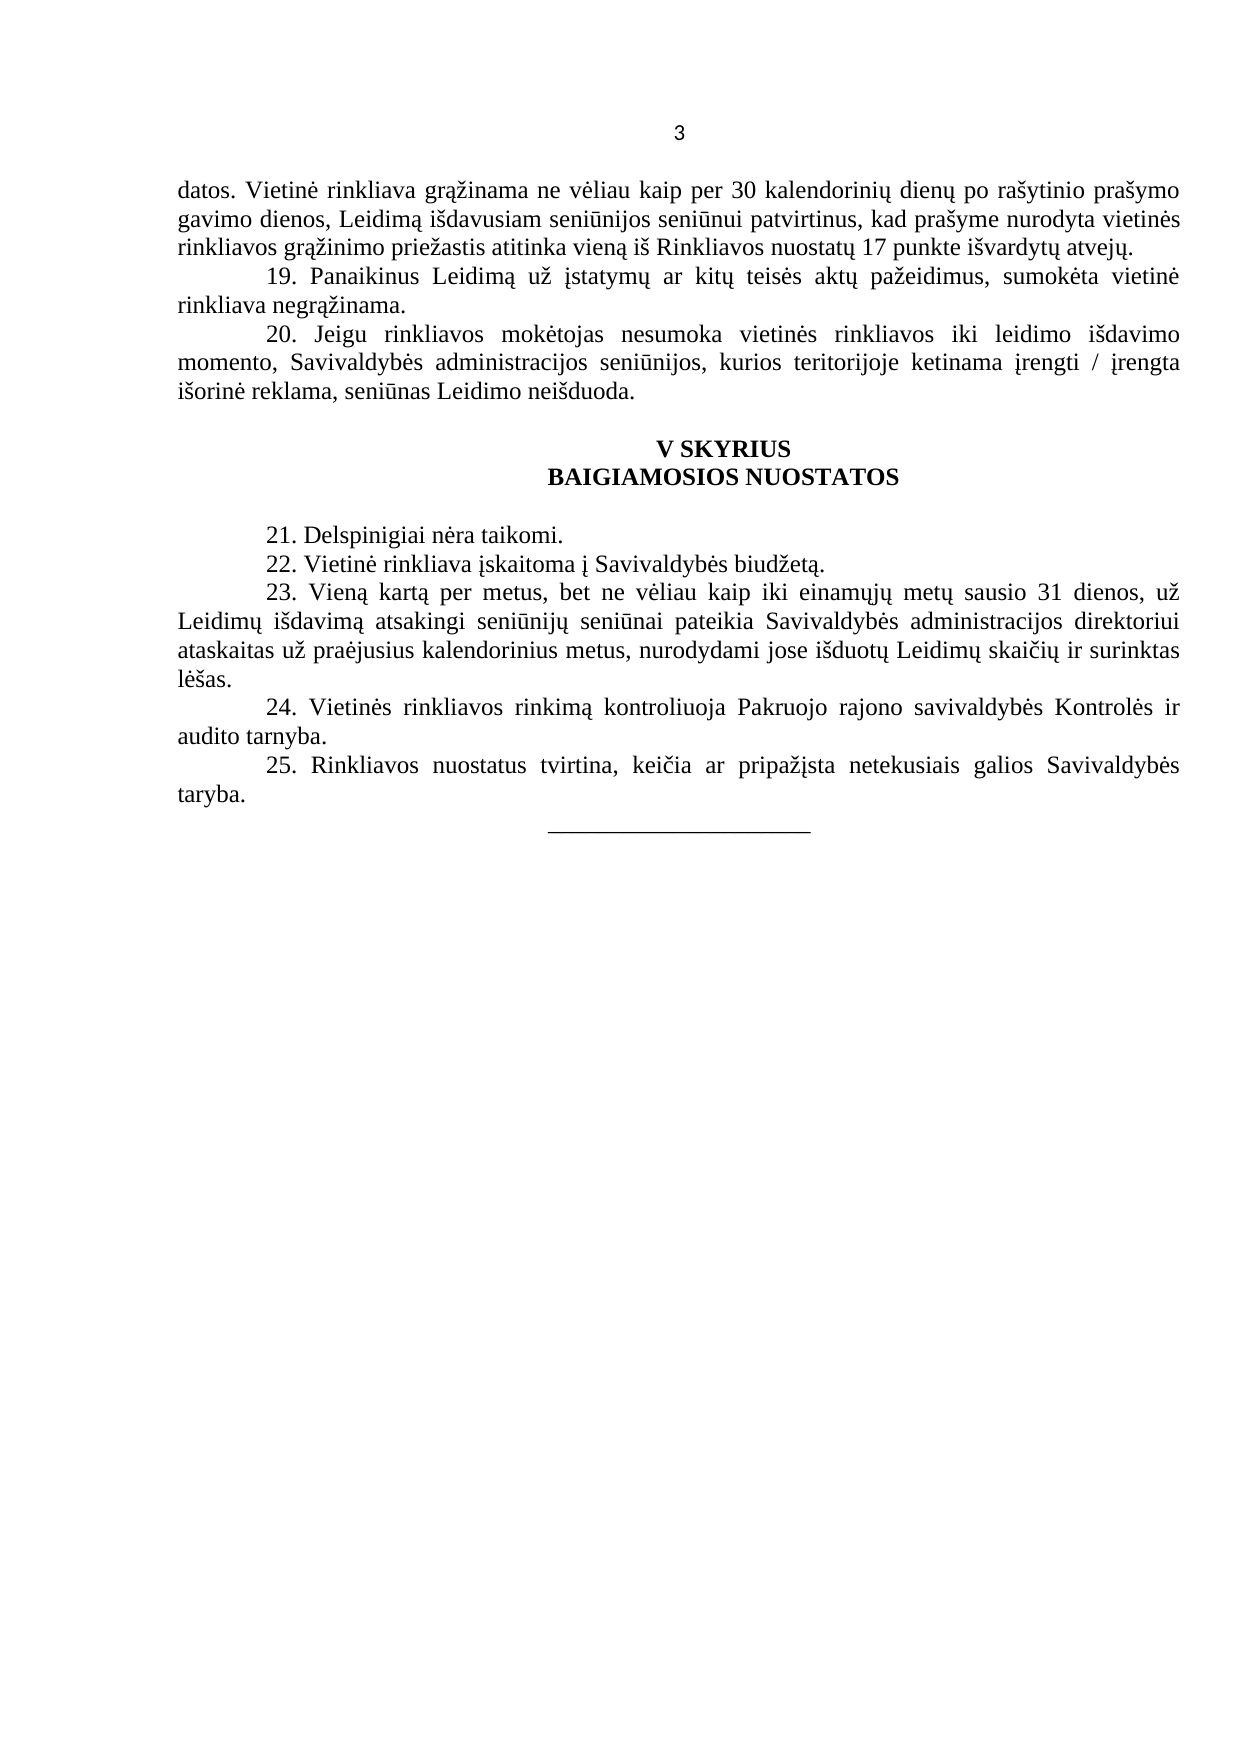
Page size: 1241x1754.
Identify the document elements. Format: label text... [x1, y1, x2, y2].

text 23. Vieną kartą per metus, bet ne vėliau kaip iki einamųjų metų sausio 31 dienos, už Leidimų išdavimą atsakingi seniūnijų seniūnai pateikia Savivaldybės administracijos direktoriui ataskaitas už praėjusius kalendorinius metus, nurodydami jose išduotų Leidimų skaičių ir surinktas lėšas. [177, 577, 1181, 692]
text 22. Vietinė rinkliava įskaitoma į Savivaldybės biudžetą. [177, 549, 1181, 577]
text V SKYRIUS [177, 434, 1181, 462]
text _____________________ [177, 807, 1181, 836]
text 20. Jeigu rinkliavos mokėtojas nesumoka vietinės rinkliavos iki leidimo išdavimo momento, Savivaldybės administracijos seniūnijos, kurios teritorijoje ketinama įrengti / įrengta išorinė reklama, seniūnas Leidimo neišduoda. [177, 319, 1181, 405]
text datos. Vietinė rinkliava grąžinama ne vėliau kaip per 30 kalendorinių dienų po rašytinio prašymo gavimo dienos, Leidimą išdavusiam seniūnijos seniūnui patvirtinus, kad prašyme nurodyta vietinės rinkliavos grąžinimo priežastis atitinka vieną iš Rinkliavos nuostatų 17 punkte išvardytų atvejų. [177, 175, 1181, 261]
text 21. Delspinigiai nėra taikomi. [177, 520, 1181, 549]
text 25. Rinkliavos nuostatus tvirtina, keičia ar pripažįsta netekusiais galios Savivaldybės taryba. [177, 750, 1181, 807]
text 24. Vietinės rinkliavos rinkimą kontroliuoja Pakruojo rajono savivaldybės Kontrolės ir audito tarnyba. [177, 692, 1181, 750]
text BAIGIAMOSIOS NUOSTATOS [177, 462, 1181, 491]
text 19. Panaikinus Leidimą už įstatymų ar kitų teisės aktų pažeidimus, sumokėta vietinė rinkliava negrąžinama. [177, 261, 1181, 319]
